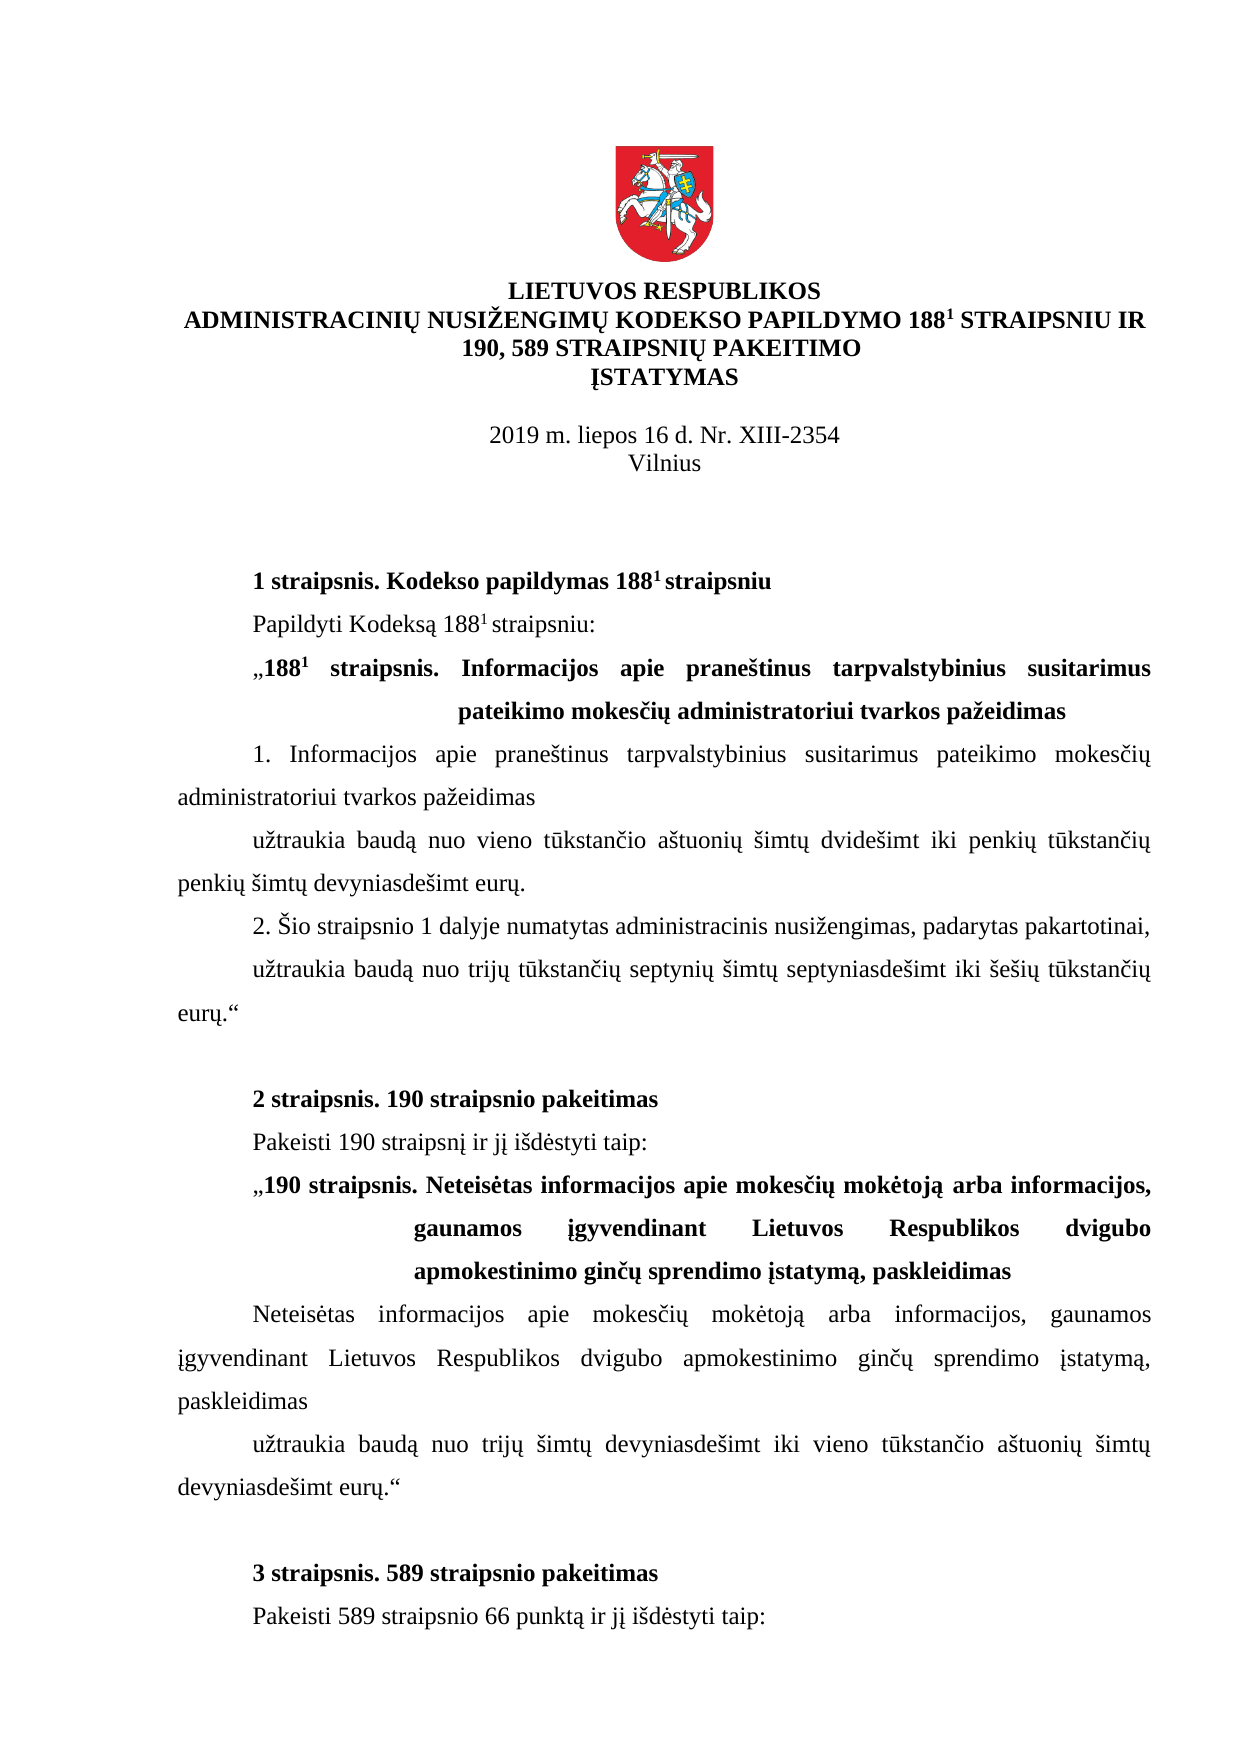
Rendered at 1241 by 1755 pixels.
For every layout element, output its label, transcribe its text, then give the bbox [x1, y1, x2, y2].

text „1881 straipsnis. Informacijos apie praneštinus tarpvalstybinius susitarimus pateikimo mokesčių administratoriui tvarkos pažeidimas [252, 653, 1152, 724]
text 2 straipsnis. 190 straipsnio pakeitimas [177, 1084, 1152, 1113]
text Vilnius [177, 448, 1152, 477]
text 2. Šio straipsnio 1 dalyje numatytas administracinis nusižengimas, padarytas pakartotinai, [177, 911, 1152, 940]
text užtraukia baudą nuo vieno tūkstančio aštuonių šimtų dvidešimt iki penkių tūkstančių penkių šimtų devyniasdešimt eurų. [177, 825, 1152, 897]
text Papildyti Kodeksą 1881 straipsniu: [177, 609, 1152, 638]
text užtraukia baudą nuo trijų šimtų devyniasdešimt iki vieno tūkstančio aštuonių šimtų devyniasdešimt eurų.“ [177, 1429, 1152, 1501]
text Pakeisti 190 straipsnį ir jį išdėstyti taip: [177, 1127, 1152, 1156]
text „190 straipsnis. Neteisėtas informacijos apie mokesčių mokėtoją arba informacijos, gaunamos įgyvendinant Lietuvos Respublikos dvigubo apmokestinimo ginčų sprendimo įstatymą, paskleidimas [252, 1170, 1152, 1285]
text užtraukia baudą nuo trijų tūkstančių septynių šimtų septyniasdešimt iki šešių tūkstančių eurų.“ [177, 954, 1152, 1026]
text Neteisėtas informacijos apie mokesčių mokėtoją arba informacijos, gaunamos įgyvendinant Lietuvos Respublikos dvigubo apmokestinimo ginčų sprendimo įstatymą, paskleidimas [177, 1299, 1152, 1414]
text ĮSTATYMAS [177, 362, 1152, 391]
text 2019 m. liepos 16 d. Nr. XIII-2354 [177, 420, 1152, 448]
text 1 straipsnis. Kodekso papildymas 1881 straipsniu [177, 566, 1152, 595]
text Pakeisti 589 straipsnio 66 punktą ir jį išdėstyti taip: [177, 1601, 1152, 1630]
text 1. Informacijos apie praneštinus tarpvalstybinius susitarimus pateikimo mokesčių administratoriui tvarkos pažeidimas [177, 739, 1152, 811]
text 3 straipsnis. 589 straipsnio pakeitimas [177, 1558, 1152, 1587]
text LIETUVOS RESPUBLIKOS [177, 276, 1152, 305]
text ADMINISTRACINIŲ NUSIŽENGIMŲ KODEKSO PAPILDYMO 1881 STRAIPSNIU IR 190, 589 STRAIPSNIŲ PAKEITIMO [177, 305, 1152, 362]
